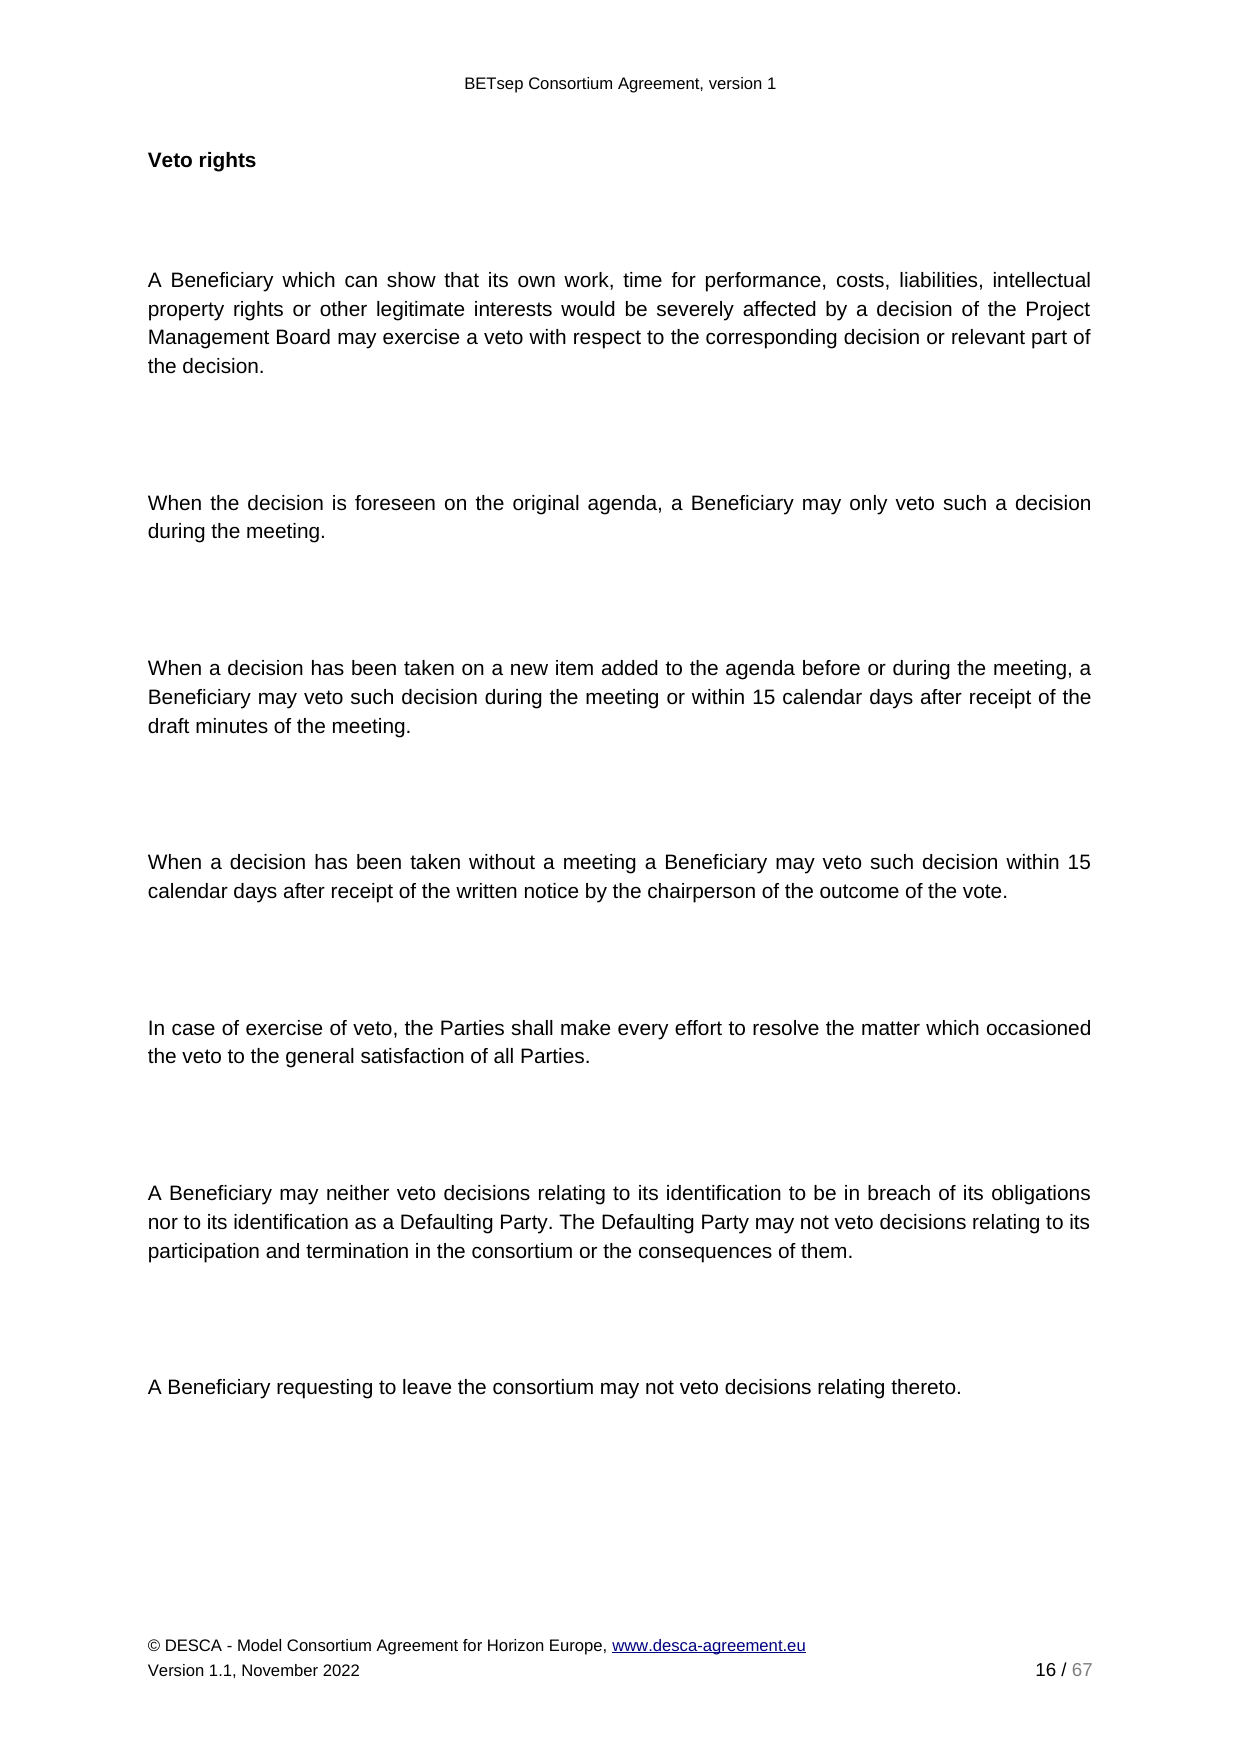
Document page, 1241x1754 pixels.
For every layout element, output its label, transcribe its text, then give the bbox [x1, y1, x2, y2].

text When a decision has been taken on a new item added to the agenda before or during the meeting, a Beneficiary may veto such decision during the meeting or within 15 calendar days after receipt of the draft minutes of the meeting. [148, 656, 1092, 737]
text In case of exercise of veto, the Parties shall make every effort to resolve the matter which occasioned the veto to the general satisfaction of all Parties. [148, 1016, 1092, 1068]
text A Beneficiary may neither veto decisions relating to its identification to be in breach of its obligations nor to its identification as a Defaulting Party. The Defaulting Party may not veto decisions relating to its participation and termination in the consortium or the consequences of them. [148, 1181, 1092, 1262]
text A Beneficiary requesting to leave the consortium may not veto decisions relating thereto. [148, 1375, 1092, 1399]
subtitle Veto rights [148, 148, 1092, 172]
text When the decision is foreseen on the original agenda, a Beneficiary may only veto such a decision during the meeting. [148, 491, 1092, 543]
text A Beneficiary which can show that its own work, time for performance, costs, liabilities, intellectual property rights or other legitimate interests would be severely affected by a decision of the Project Management Board may exercise a veto with respect to the corresponding decision or relevant part of the decision. [148, 268, 1092, 378]
text When a decision has been taken without a meeting a Beneficiary may veto such decision within 15 calendar days after receipt of the written notice by the chairperson of the outcome of the vote. [148, 850, 1092, 903]
